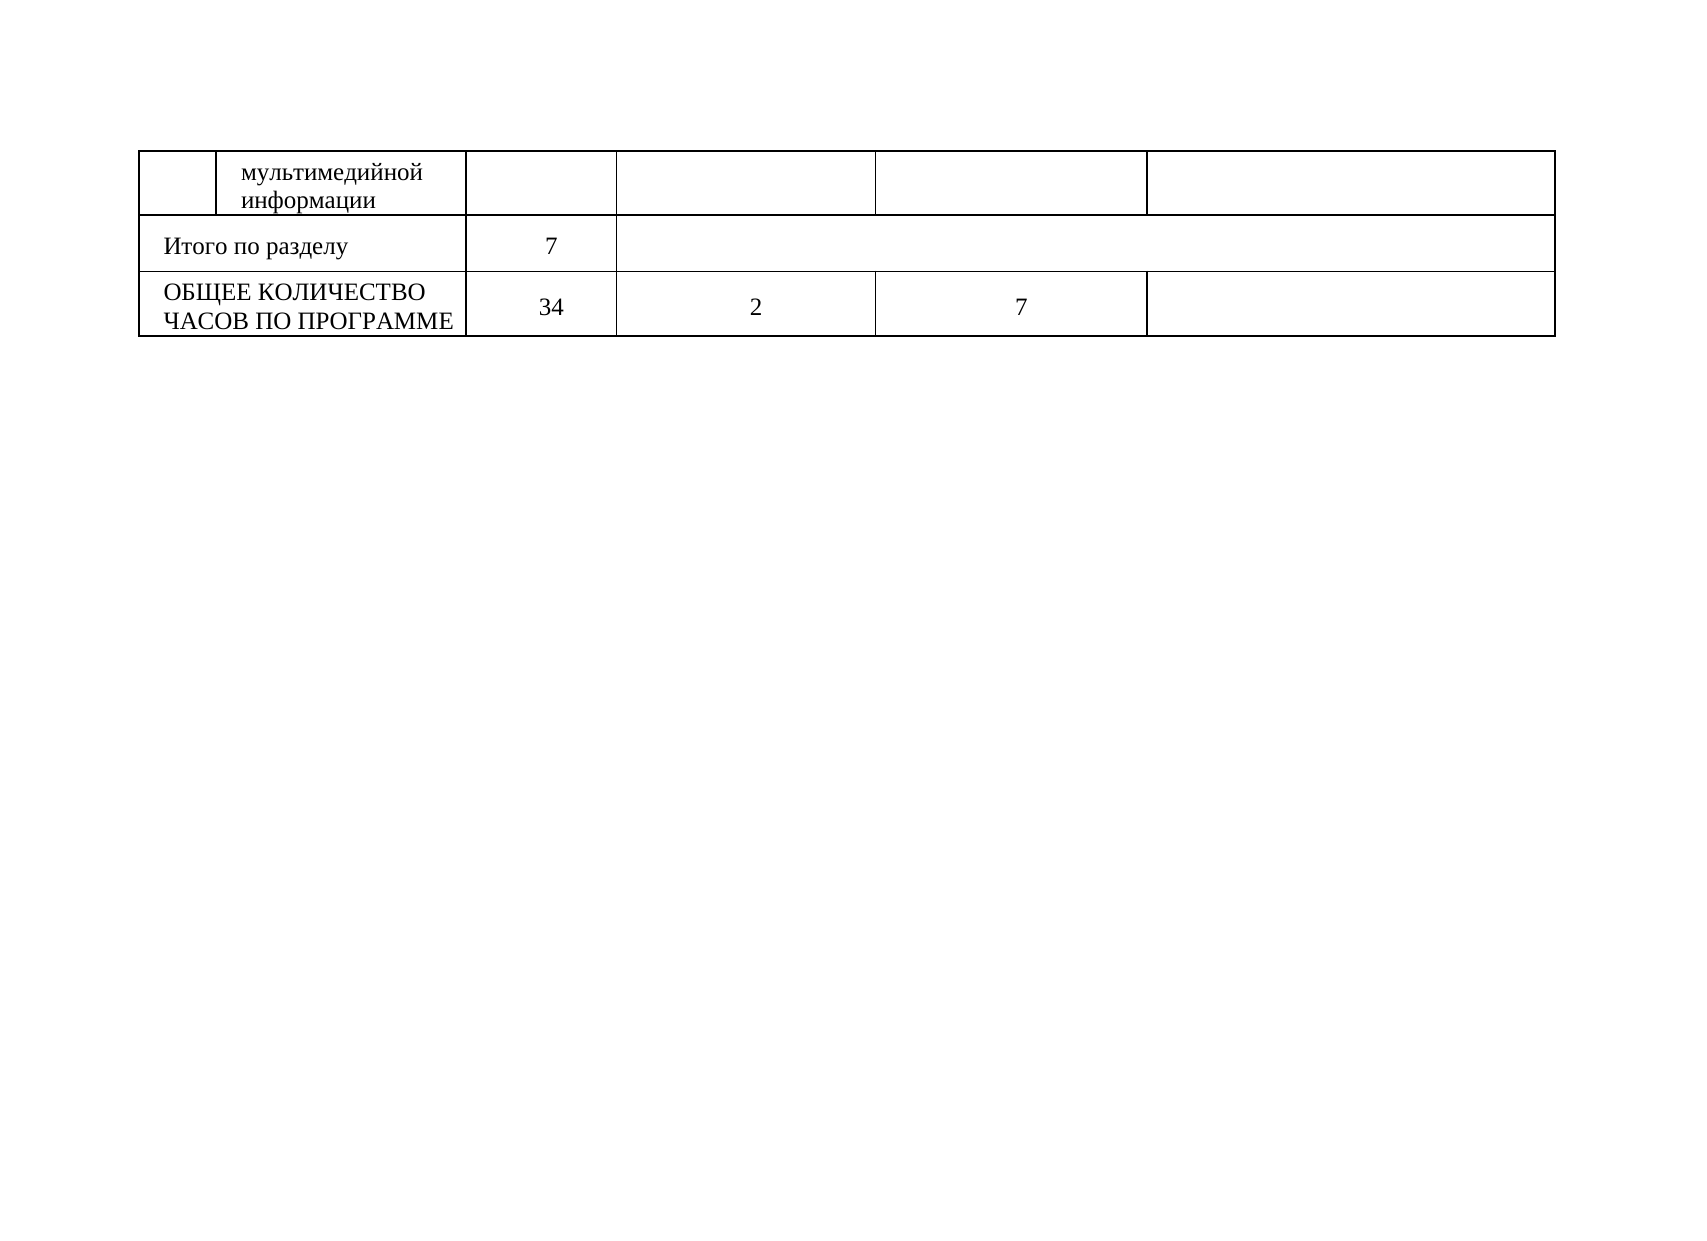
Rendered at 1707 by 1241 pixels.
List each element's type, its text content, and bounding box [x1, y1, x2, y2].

table_cell Итого по разделу [140, 216, 465, 271]
table_cell [467, 152, 616, 214]
table_cell [140, 152, 215, 214]
table_cell ОБЩЕЕ КОЛИЧЕСТВО ЧАСОВ ПО ПРОГРАММЕ [140, 272, 465, 335]
table_cell 34 [467, 272, 616, 335]
table_cell [617, 152, 875, 214]
table_cell мультимедийной информации [217, 152, 465, 214]
table_cell [1148, 152, 1554, 214]
table_cell 2 [617, 272, 875, 335]
table_cell 7 [467, 216, 616, 271]
table_cell [1148, 272, 1554, 335]
table_cell 7 [876, 272, 1146, 335]
table_cell [617, 216, 1554, 271]
table_cell [876, 152, 1146, 214]
